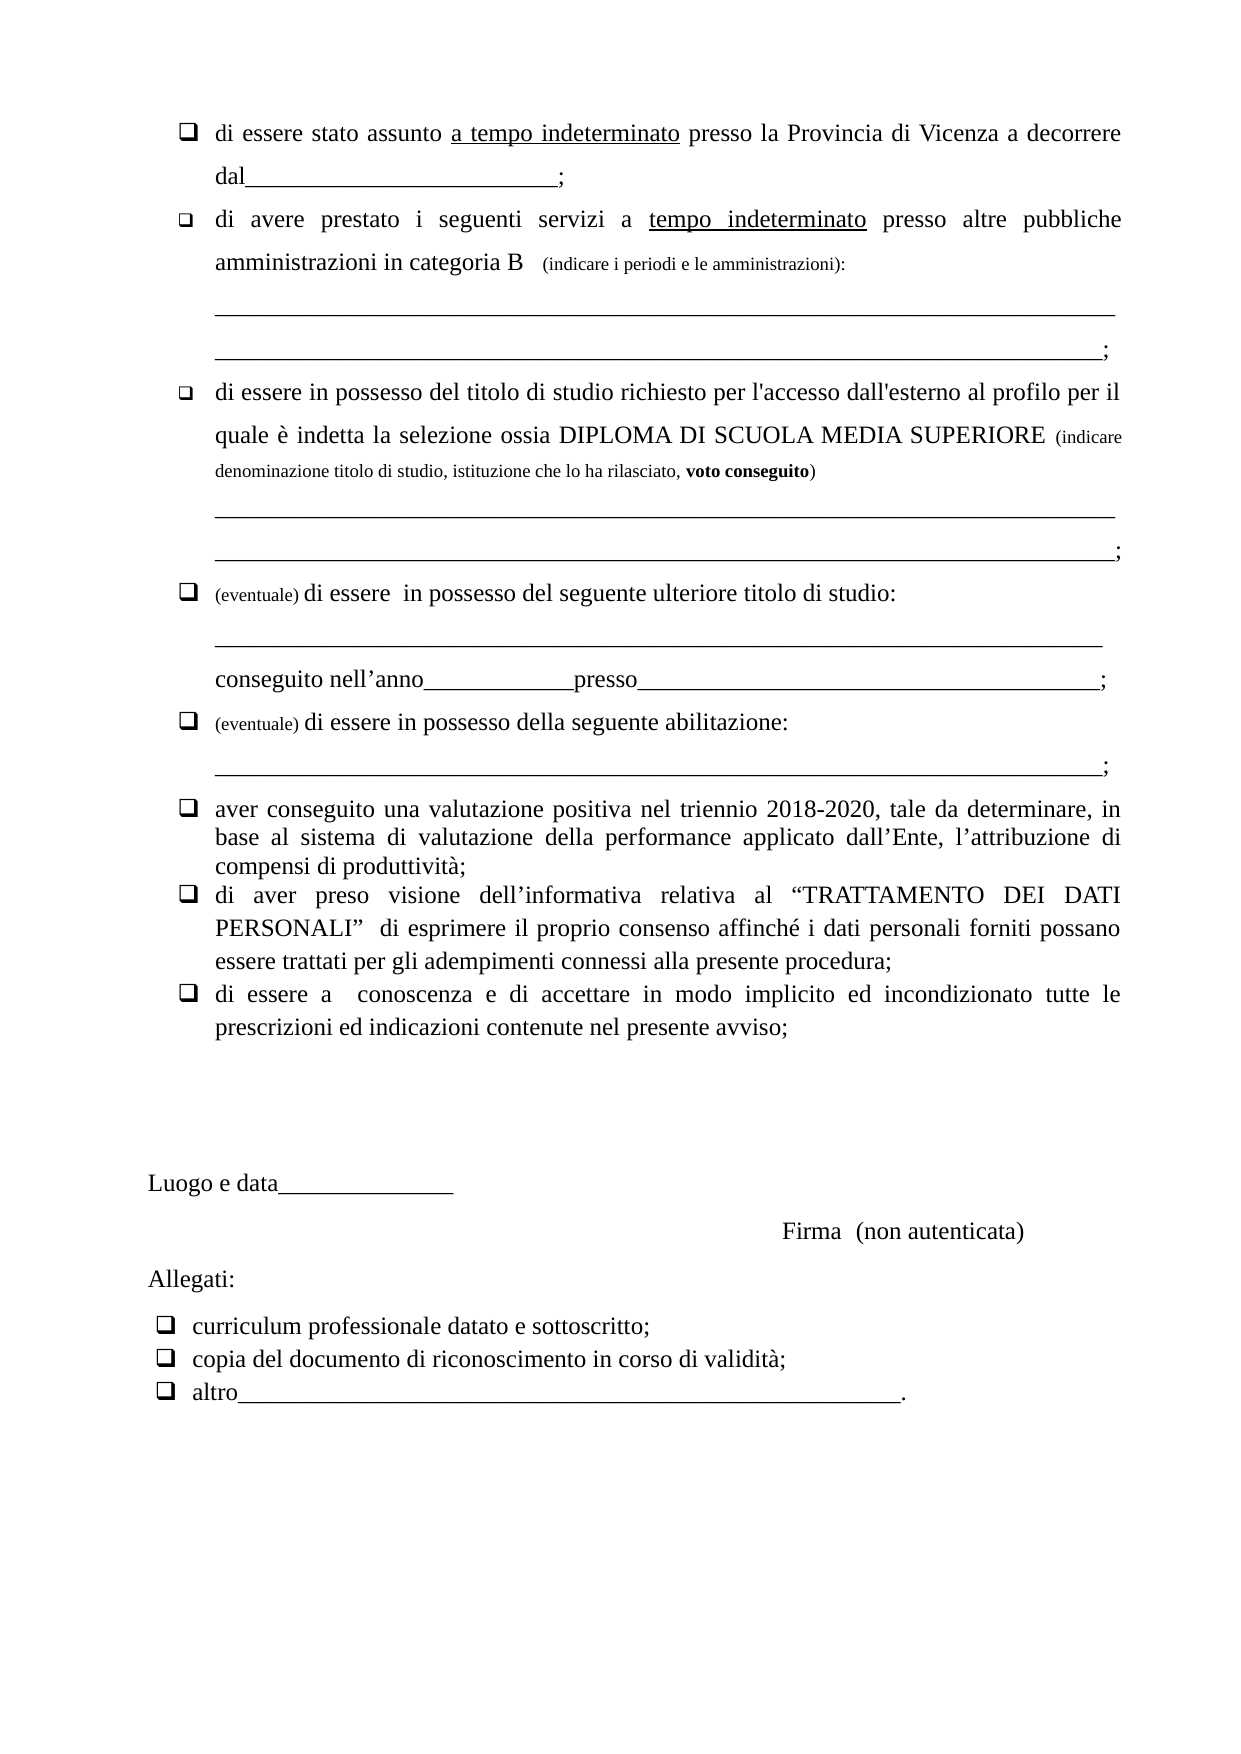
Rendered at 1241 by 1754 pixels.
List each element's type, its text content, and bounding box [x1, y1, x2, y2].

text Allegati: [148, 1264, 1122, 1292]
list ________________________________________________________________________; [177, 535, 1122, 564]
list di aver preso visione dell’informativa relativa al “TRATTAMENTO DEI DATI PERSONALI” di esprimere il proprio consenso affinché i dati personali forniti possano essere trattati per gli adempimenti connessi alla presente procedura; [177, 880, 1122, 975]
list _______________________________________________________________________ [177, 621, 1122, 650]
text Firma (non autenticata) [118, 1216, 1122, 1245]
list di essere a conoscenza e di accettare in modo implicito ed incondizionato tutte le prescrizioni ed indicazioni contenute nel presente avviso; [177, 979, 1122, 1041]
list copia del documento di riconoscimento in corso di validità; [154, 1344, 1122, 1373]
list altro_____________________________________________________. [154, 1377, 1122, 1406]
list di essere stato assunto a tempo indeterminato presso la Provincia di Vicenza a decorrere dal_________________________; [177, 118, 1122, 190]
list aver conseguito una valutazione positiva nel triennio 2018-2020, tale da determinare, in base al sistema di valutazione della performance applicato dall’Ente, l’attribuzione di compensi di produttività; [177, 794, 1122, 880]
list _______________________________________________________________________; [177, 751, 1122, 779]
text Luogo e data______________ [148, 1168, 1122, 1197]
list di essere in possesso del titolo di studio richiesto per l'accesso dall'esterno al profilo per il quale è indetta la selezione ossia DIPLOMA DI SCUOLA MEDIA SUPERIORE (indicare denominazione titolo di studio, istituzione che lo ha rilasciato, voto conseguito) [177, 377, 1122, 481]
list ________________________________________________________________________ [177, 492, 1122, 521]
list curriculum professionale datato e sottoscritto; [154, 1311, 1122, 1340]
list (eventuale) di essere in possesso del seguente ulteriore titolo di studio: [177, 578, 1122, 607]
list _______________________________________________________________________; [177, 334, 1122, 362]
list conseguito nell’anno____________presso_____________________________________; [177, 664, 1122, 693]
list di avere prestato i seguenti servizi a tempo indeterminato presso altre pubbliche amministrazioni in categoria B (indicare i periodi e le amministrazioni): [177, 204, 1122, 276]
list (eventuale) di essere in possesso della seguente abilitazione: [177, 707, 1122, 736]
list ________________________________________________________________________ [177, 291, 1122, 319]
